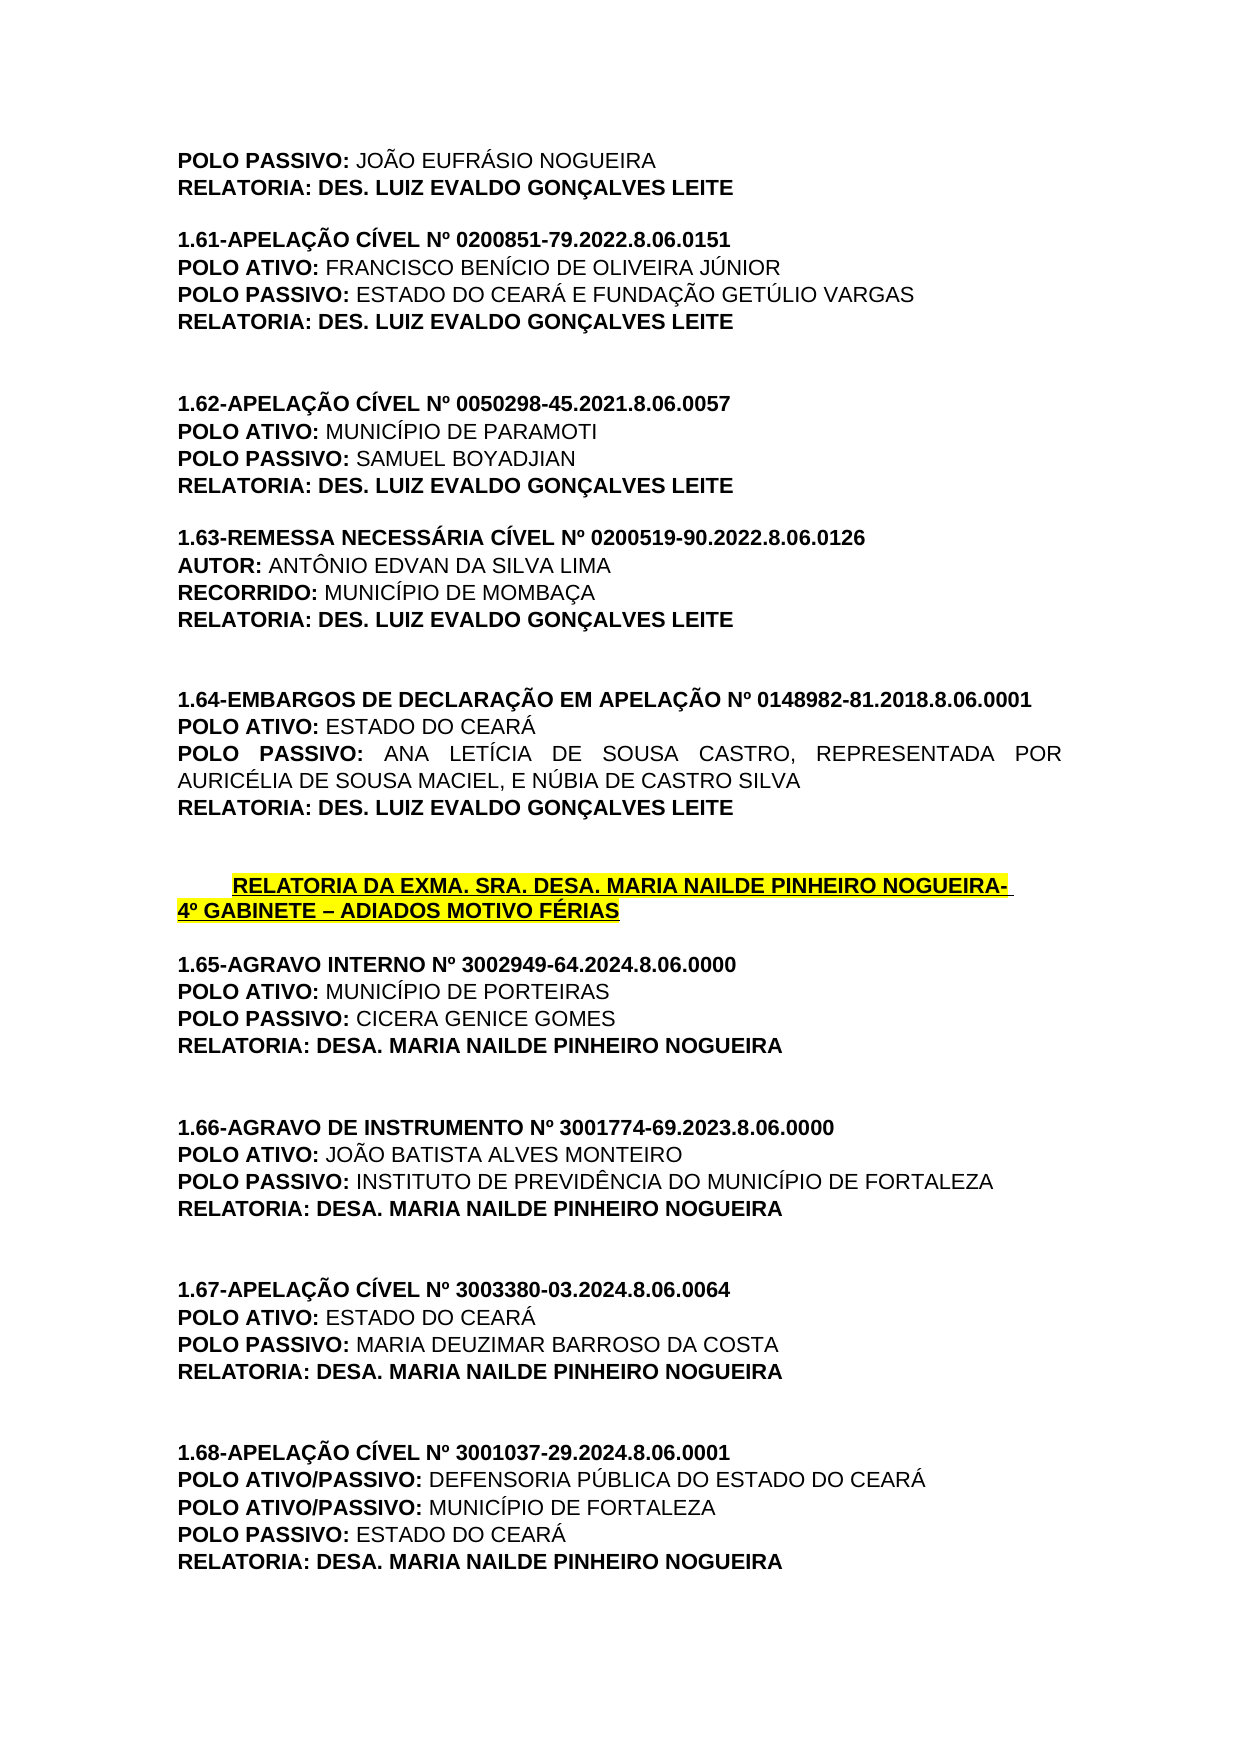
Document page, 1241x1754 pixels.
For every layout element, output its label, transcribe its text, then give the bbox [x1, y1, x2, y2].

text POLO ATIVO: ESTADO DO CEARÁ [177, 714, 1063, 739]
text POLO PASSIVO: ANA LETÍCIA DE SOUSA CASTRO, REPRESENTADA POR AURICÉLIA DE SOUSA MACIEL, E NÚBIA DE CASTRO SILVA [177, 741, 1063, 793]
text 1.64-EMBARGOS DE DECLARAÇÃO EM APELAÇÃO Nº 0148982-81.2018.8.06.0001 [177, 686, 1063, 712]
text POLO PASSIVO: ESTADO DO CEARÁ E FUNDAÇÃO GETÚLIO VARGAS [177, 282, 1063, 307]
text AUTOR: ANTÔNIO EDVAN DA SILVA LIMA [177, 552, 1063, 578]
text POLO PASSIVO: JOÃO EUFRÁSIO NOGUEIRA [177, 148, 1063, 173]
text RELATORIA: DES. LUIZ EVALDO GONÇALVES LEITE [177, 795, 1063, 820]
text POLO ATIVO: ESTADO DO CEARÁ [177, 1304, 1063, 1330]
text POLO PASSIVO: MARIA DEUZIMAR BARROSO DA COSTA [177, 1332, 1063, 1357]
text 1.63-REMESSA NECESSÁRIA CÍVEL Nº 0200519-90.2022.8.06.0126 [177, 525, 1063, 551]
text 1.66-AGRAVO DE INSTRUMENTO Nº 3001774-69.2023.8.06.0000 [177, 1114, 1063, 1140]
text RELATORIA: DESA. MARIA NAILDE PINHEIRO NOGUEIRA [177, 1196, 1063, 1221]
text POLO ATIVO/PASSIVO: DEFENSORIA PÚBLICA DO ESTADO DO CEARÁ [177, 1467, 1063, 1492]
text 4º GABINETE – ADIADOS MOTIVO FÉRIAS [177, 898, 1063, 923]
text 1.62-APELAÇÃO CÍVEL Nº 0050298-45.2021.8.06.0057 [177, 391, 1063, 417]
text RELATORIA: DES. LUIZ EVALDO GONÇALVES LEITE [177, 309, 1063, 334]
text POLO ATIVO: JOÃO BATISTA ALVES MONTEIRO [177, 1142, 1063, 1167]
text POLO ATIVO: MUNICÍPIO DE PORTEIRAS [177, 979, 1063, 1004]
text POLO PASSIVO: ESTADO DO CEARÁ [177, 1522, 1063, 1547]
text 1.61-APELAÇÃO CÍVEL Nº 0200851-79.2022.8.06.0151 [177, 227, 1063, 252]
text 1.67-APELAÇÃO CÍVEL Nº 3003380-03.2024.8.06.0064 [177, 1277, 1063, 1302]
text RELATORIA: DESA. MARIA NAILDE PINHEIRO NOGUEIRA [177, 1359, 1063, 1384]
text RELATORIA: DESA. MARIA NAILDE PINHEIRO NOGUEIRA [177, 1033, 1063, 1059]
text 1.65-AGRAVO INTERNO Nº 3002949-64.2024.8.06.0000 [177, 952, 1063, 977]
text POLO ATIVO: MUNICÍPIO DE PARAMOTI [177, 418, 1063, 444]
text RECORRIDO: MUNICÍPIO DE MOMBAÇA [177, 580, 1063, 605]
text POLO ATIVO: FRANCISCO BENÍCIO DE OLIVEIRA JÚNIOR [177, 254, 1063, 279]
text POLO PASSIVO: CICERA GENICE GOMES [177, 1006, 1063, 1031]
text POLO PASSIVO: SAMUEL BOYADJIAN [177, 446, 1063, 471]
text 1.68-APELAÇÃO CÍVEL Nº 3001037-29.2024.8.06.0001 [177, 1440, 1063, 1465]
text RELATORIA DA EXMA. SRA. DESA. MARIA NAILDE PINHEIRO NOGUEIRA- [177, 873, 1063, 898]
text POLO ATIVO/PASSIVO: MUNICÍPIO DE FORTALEZA [177, 1494, 1063, 1519]
text RELATORIA: DES. LUIZ EVALDO GONÇALVES LEITE [177, 175, 1063, 200]
text POLO PASSIVO: INSTITUTO DE PREVIDÊNCIA DO MUNICÍPIO DE FORTALEZA [177, 1169, 1063, 1194]
text RELATORIA: DES. LUIZ EVALDO GONÇALVES LEITE [177, 473, 1063, 498]
text RELATORIA: DES. LUIZ EVALDO GONÇALVES LEITE [177, 607, 1063, 632]
text RELATORIA: DESA. MARIA NAILDE PINHEIRO NOGUEIRA [177, 1549, 1063, 1574]
